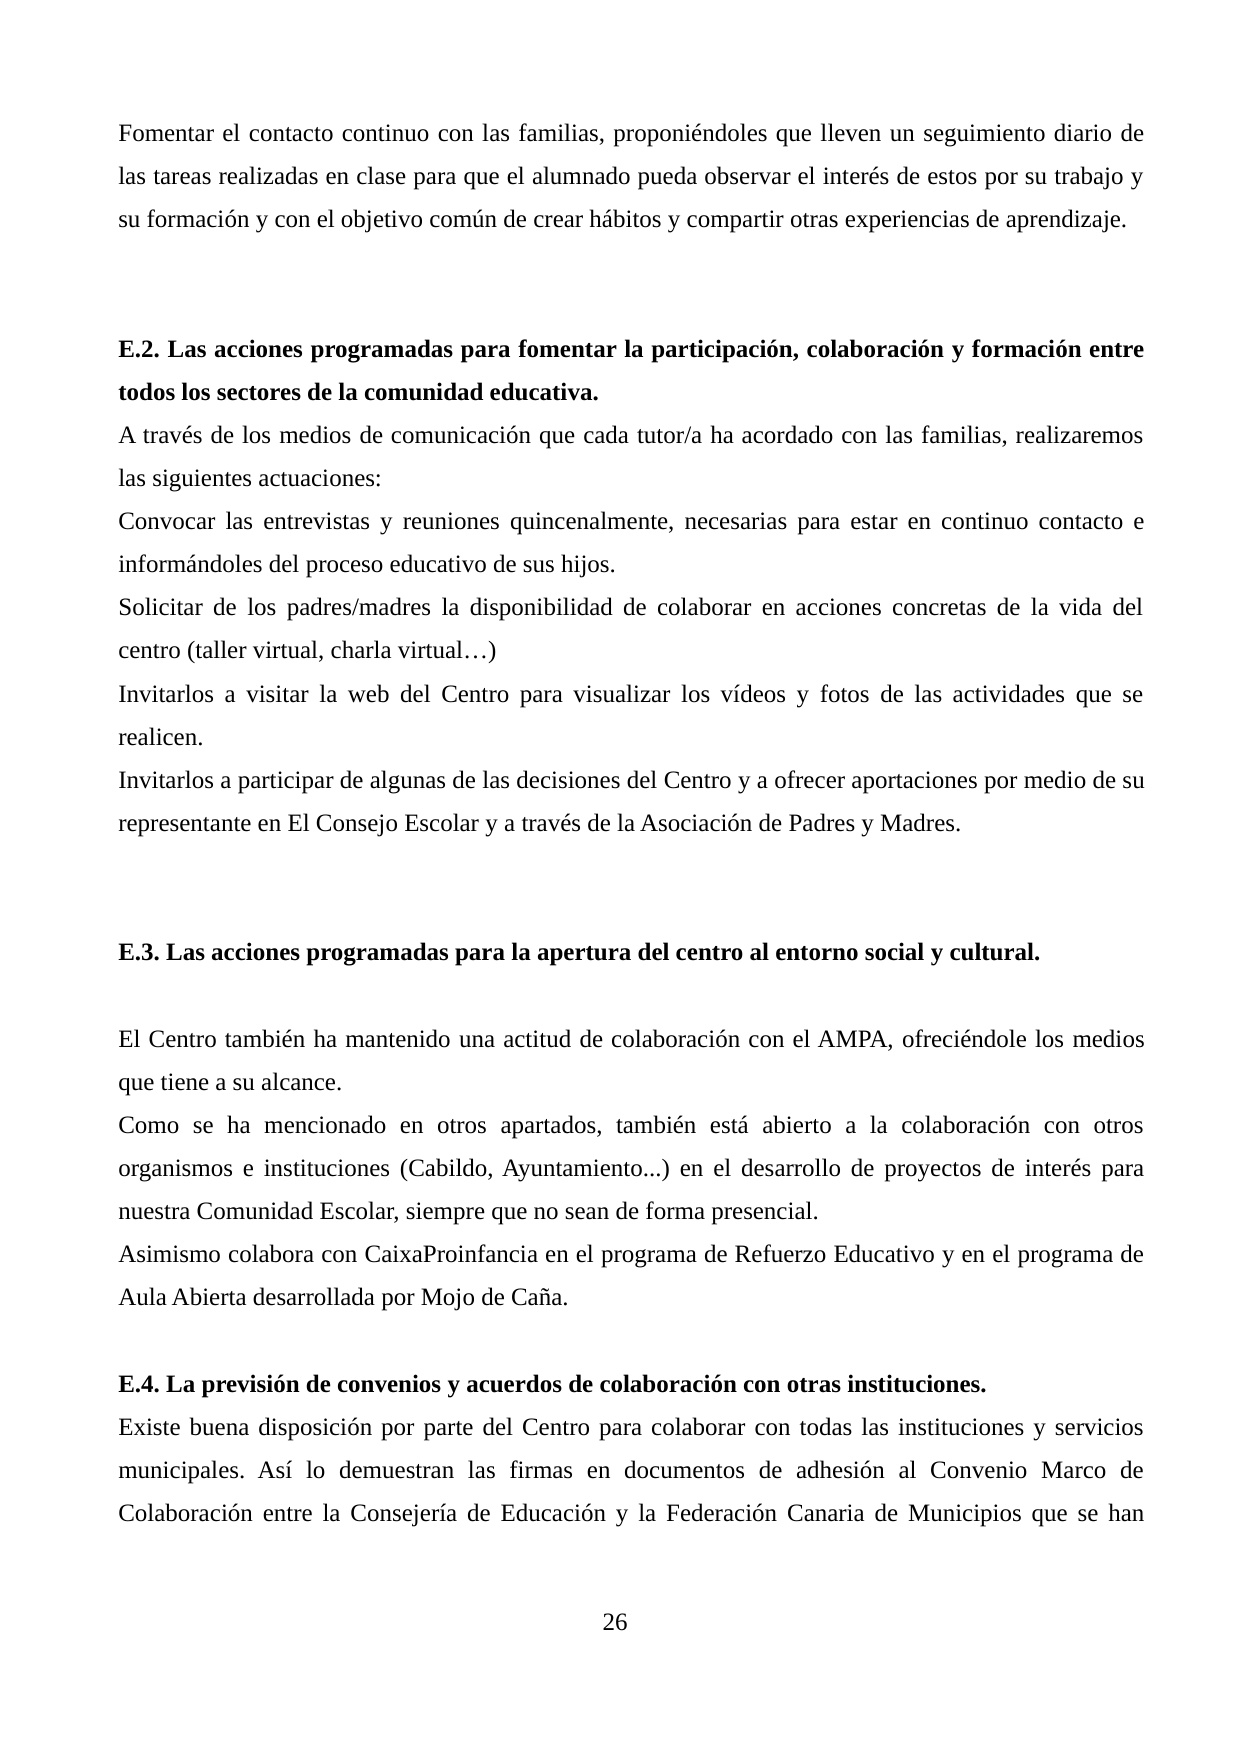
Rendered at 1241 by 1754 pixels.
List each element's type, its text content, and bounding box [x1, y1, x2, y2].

text Invitarlos a visitar la web del Centro para visualizar los vídeos y fotos de las actividades que se realicen. [118, 679, 1145, 751]
text A través de los medios de comunicación que cada tutor/a ha acordado con las familias, realizaremos las siguientes actuaciones: [118, 420, 1145, 492]
text E.2. Las acciones programadas para fomentar la participación, colaboración y formación entre todos los sectores de la comunidad educativa. [118, 334, 1145, 406]
text E.4. La previsión de convenios y acuerdos de colaboración con otras instituciones. [118, 1369, 1145, 1397]
text E.3. Las acciones programadas para la apertura del centro al entorno social y cultural. [118, 937, 1145, 966]
text El Centro también ha mantenido una actitud de colaboración con el AMPA, ofreciéndole los medios que tiene a su alcance. [118, 1024, 1145, 1096]
text Como se ha mencionado en otros apartados, también está abierto a la colaboración con otros organismos e instituciones (Cabildo, Ayuntamiento...) en el desarrollo de proyectos de interés para nuestra Comunidad Escolar, siempre que no sean de forma presencial. [118, 1110, 1145, 1225]
text Solicitar de los padres/madres la disponibilidad de colaborar en acciones concretas de la vida del centro (taller virtual, charla virtual…) [118, 592, 1145, 664]
text Fomentar el contacto continuo con las familias, proponiéndoles que lleven un seguimiento diario de las tareas realizadas en clase para que el alumnado pueda observar el interés de estos por su trabajo y su formación y con el objetivo común de crear hábitos y compartir otras experiencias de aprendizaje. [118, 118, 1145, 233]
text Asimismo colabora con CaixaProinfancia en el programa de Refuerzo Educativo y en el programa de Aula Abierta desarrollada por Mojo de Caña. [118, 1239, 1145, 1311]
text Invitarlos a participar de algunas de las decisiones del Centro y a ofrecer aportaciones por medio de su representante en El Consejo Escolar y a través de la Asociación de Padres y Madres. [118, 765, 1145, 837]
text Convocar las entrevistas y reuniones quincenalmente, necesarias para estar en continuo contacto e informándoles del proceso educativo de sus hijos. [118, 506, 1145, 578]
text Existe buena disposición por parte del Centro para colaborar con todas las instituciones y servicios municipales. Así lo demuestran las firmas en documentos de adhesión al Convenio Marco de Colaboración entre la Consejería de Educación y la Federación Canaria de Municipios que se han [118, 1412, 1145, 1527]
